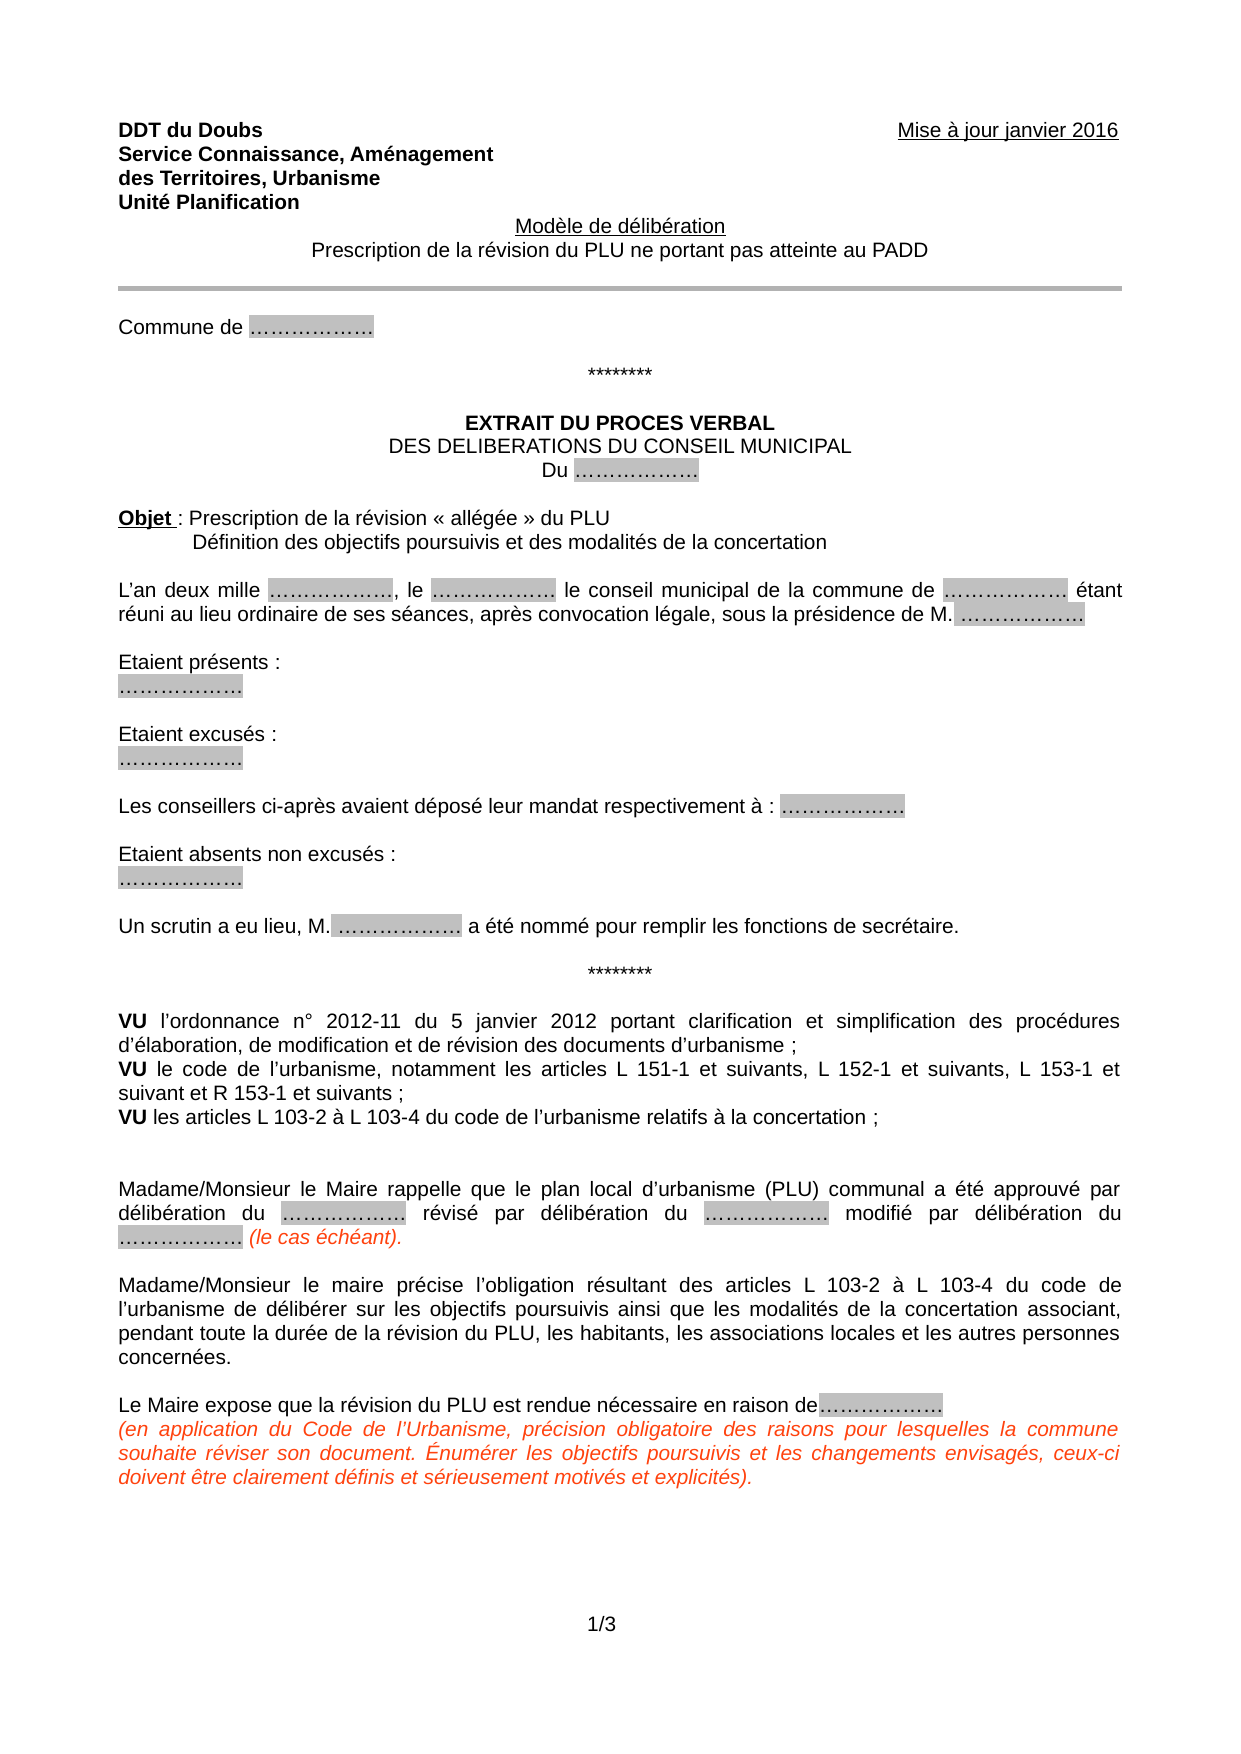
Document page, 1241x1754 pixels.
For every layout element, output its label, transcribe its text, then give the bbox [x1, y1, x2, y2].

text Un scrutin a eu lieu, M. ……………… a été nommé pour remplir les fonctions de secrétaire. [118, 913, 1122, 937]
text ……………… [118, 746, 1122, 770]
text Prescription de la révision du PLU ne portant pas atteinte au PADD [118, 238, 1122, 262]
text ******** [118, 362, 1122, 386]
text (en application du Code de l’Urbanisme, précision obligatoire des raisons pour lesquelles la commune souhaite réviser son document. Énumérer les objectifs poursuivis et les changements envisagés, ceux-ci doivent être clairement définis et sérieusement motivés et explicités). [118, 1417, 1122, 1488]
text Madame/Monsieur le maire précise l’obligation résultant des articles L 103-2 à L 103-4 du code de l’urbanisme de délibérer sur les objectifs poursuivis ainsi que les modalités de la concertation associant, pendant toute la durée de la révision du PLU, les habitants, les associations locales et les autres personnes concernées. [118, 1273, 1122, 1369]
text Service Connaissance, Aménagement [118, 142, 1122, 166]
text ……………… [118, 866, 1122, 889]
text VU l’ordonnance n° 2012-11 du 5 janvier 2012 portant clarification et simplification des procédures d’élaboration, de modification et de révision des documents d’urbanisme ; [118, 1009, 1122, 1057]
text Objet : Prescription de la révision « allégée » du PLU [118, 506, 1122, 530]
text Le Maire expose que la révision du PLU est rendue nécessaire en raison de……………… [118, 1393, 1122, 1417]
text Du ……………… [118, 458, 1122, 482]
text DES DELIBERATIONS DU CONSEIL MUNICIPAL [118, 434, 1122, 458]
text Unité Planification [118, 190, 1122, 214]
text DDT du Doubs Mise à jour janvier 2016 [118, 118, 1122, 142]
text Etaient excusés : [118, 722, 1122, 746]
text Les conseillers ci-après avaient déposé leur mandat respectivement à : ……………… [118, 794, 1122, 818]
text Etaient absents non excusés : [118, 842, 1122, 866]
text EXTRAIT DU PROCES VERBAL [118, 410, 1122, 434]
text VU le code de l’urbanisme, notamment les articles L 151-1 et suivants, L 152-1 et suivants, L 153-1 et suivant et R 153-1 et suivants ; [118, 1057, 1122, 1105]
text des Territoires, Urbanisme [118, 166, 1122, 190]
text Définition des objectifs poursuivis et des modalités de la concertation [118, 530, 1122, 554]
text Modèle de délibération [118, 214, 1122, 238]
text VU les articles L 103-2 à L 103-4 du code de l’urbanisme relatifs à la concertation ; [118, 1105, 1122, 1129]
text ……………… [118, 674, 1122, 698]
text ******** [118, 961, 1122, 985]
text Etaient présents : [118, 650, 1122, 674]
text L’an deux mille ………………, le ……………… le conseil municipal de la commune de ……………… étant réuni au lieu ordinaire de ses séances, après convocation légale, sous la présidence de M. ……………… [118, 578, 1122, 626]
text Madame/Monsieur le Maire rappelle que le plan local d’urbanisme (PLU) communal a été approuvé par délibération du ……………… révisé par délibération du ……………… modifié par délibération du ……………… (le cas échéant). [118, 1177, 1122, 1249]
text Commune de ……………… [118, 314, 1019, 338]
